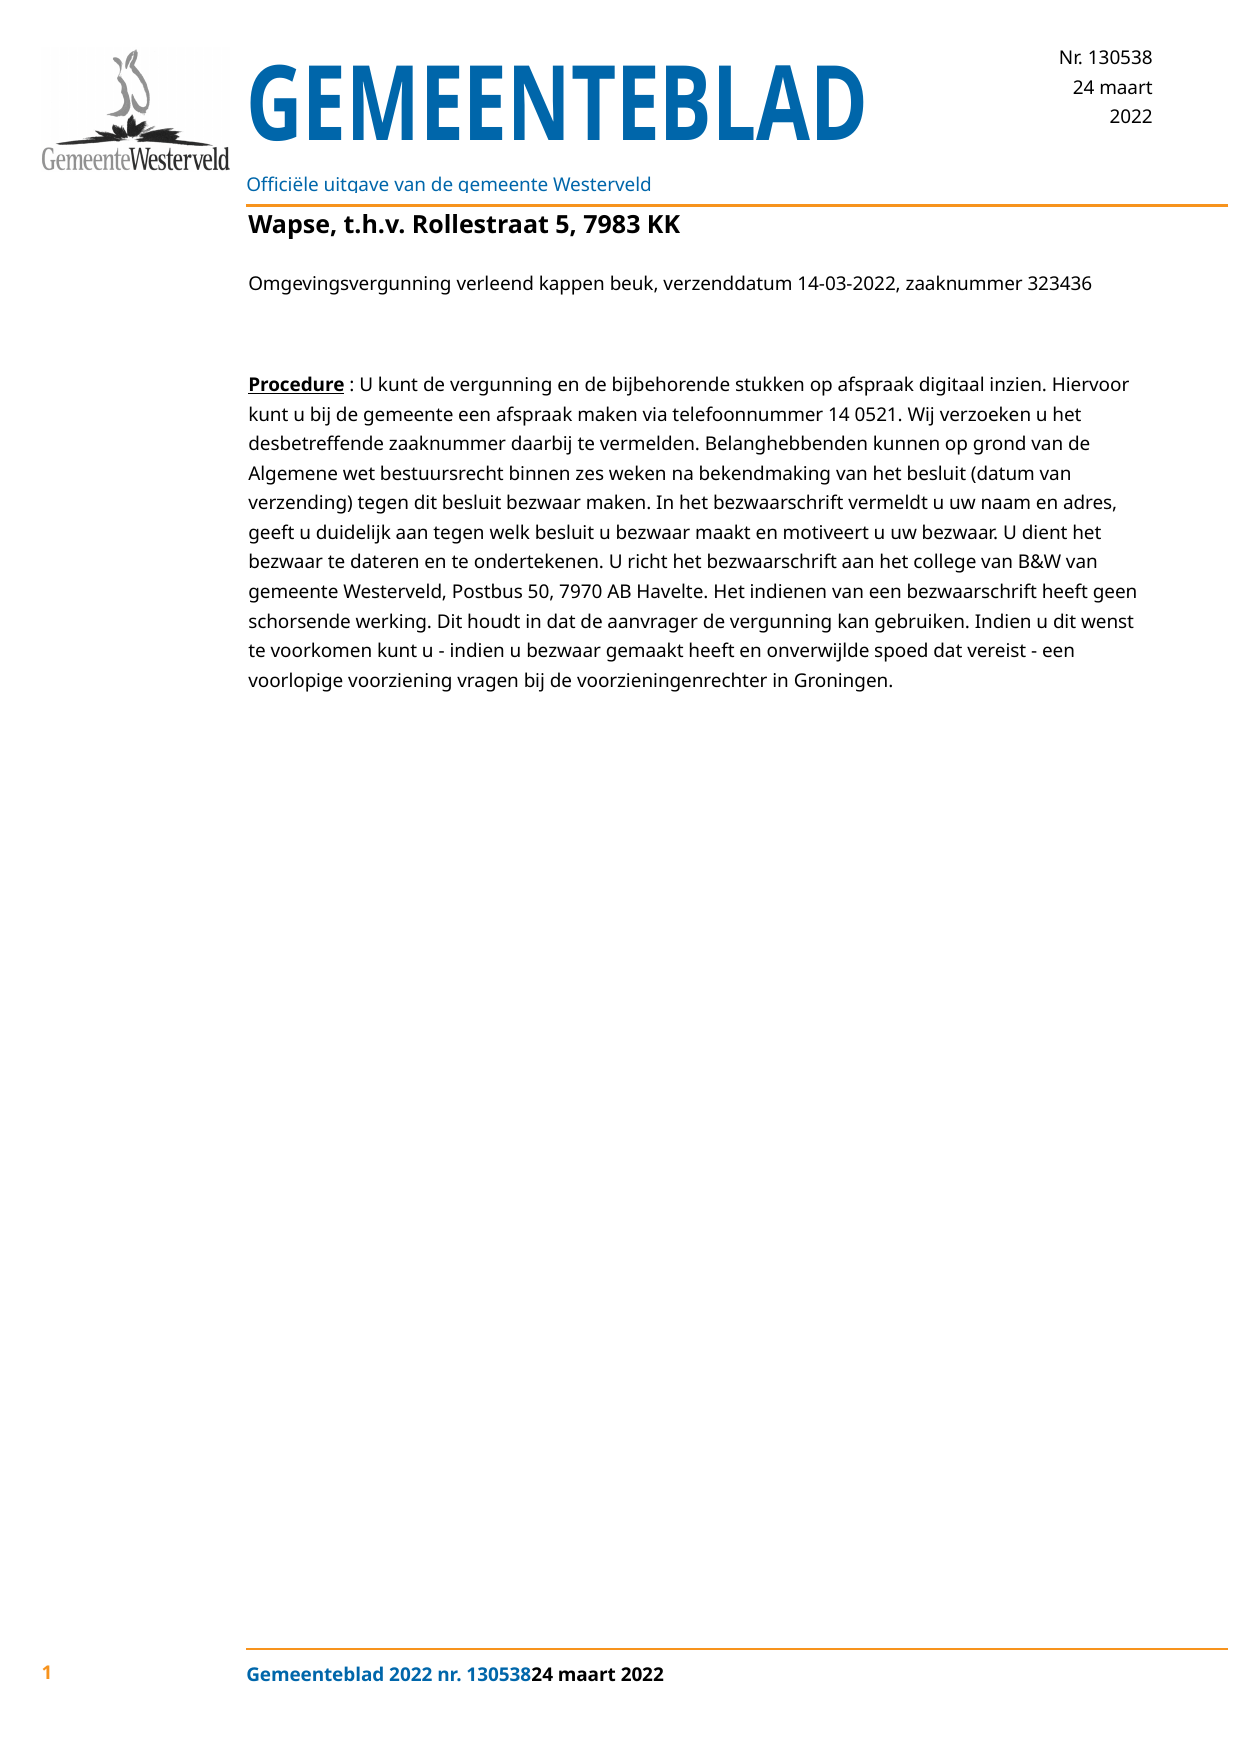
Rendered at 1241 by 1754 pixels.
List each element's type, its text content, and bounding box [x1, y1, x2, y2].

text Wapse, t.h.v. Rollestraat 5, 7983 KK [248, 207, 1152, 241]
picture [41, 47, 231, 172]
text Omgevingsvergunning verleend kappen beuk, verzenddatum 14-03-2022, zaaknummer 323436 [248, 270, 1152, 296]
text Procedure : U kunt de vergunning en de bijbehorende stukken op afspraak digitaal inzien. Hiervoor kunt u bij de gemeente een afspraak maken via telefoonnummer 14 0521. Wij verzoeken u het desbetreffende zaaknummer daarbij te vermelden. Belanghebbenden kunnen op grond van de Algemene wet bestuursrecht binnen zes weken na bekendmaking van het besluit (datum van verzending) tegen dit besluit bezwaar maken. In het bezwaarschrift vermeldt u uw naam en adres, geeft u duidelijk aan tegen welk besluit u bezwaar maakt en motiveert u uw bezwaar. U dient het bezwaar te dateren en te ondertekenen. U richt het bezwaarschrift aan het college van B&W van gemeente Westerveld, Postbus 50, 7970 AB Havelte. Het indienen van een bezwaarschrift heeft geen schorsende werking. Dit houdt in dat de aanvrager de vergunning kan gebruiken. Indien u dit wenst te voorkomen kunt u - indien u bezwaar gemaakt heeft en onverwijlde spoed dat vereist - een voorlopige voorziening vragen bij de voorzieningenrechter in Groningen. [248, 371, 1152, 693]
